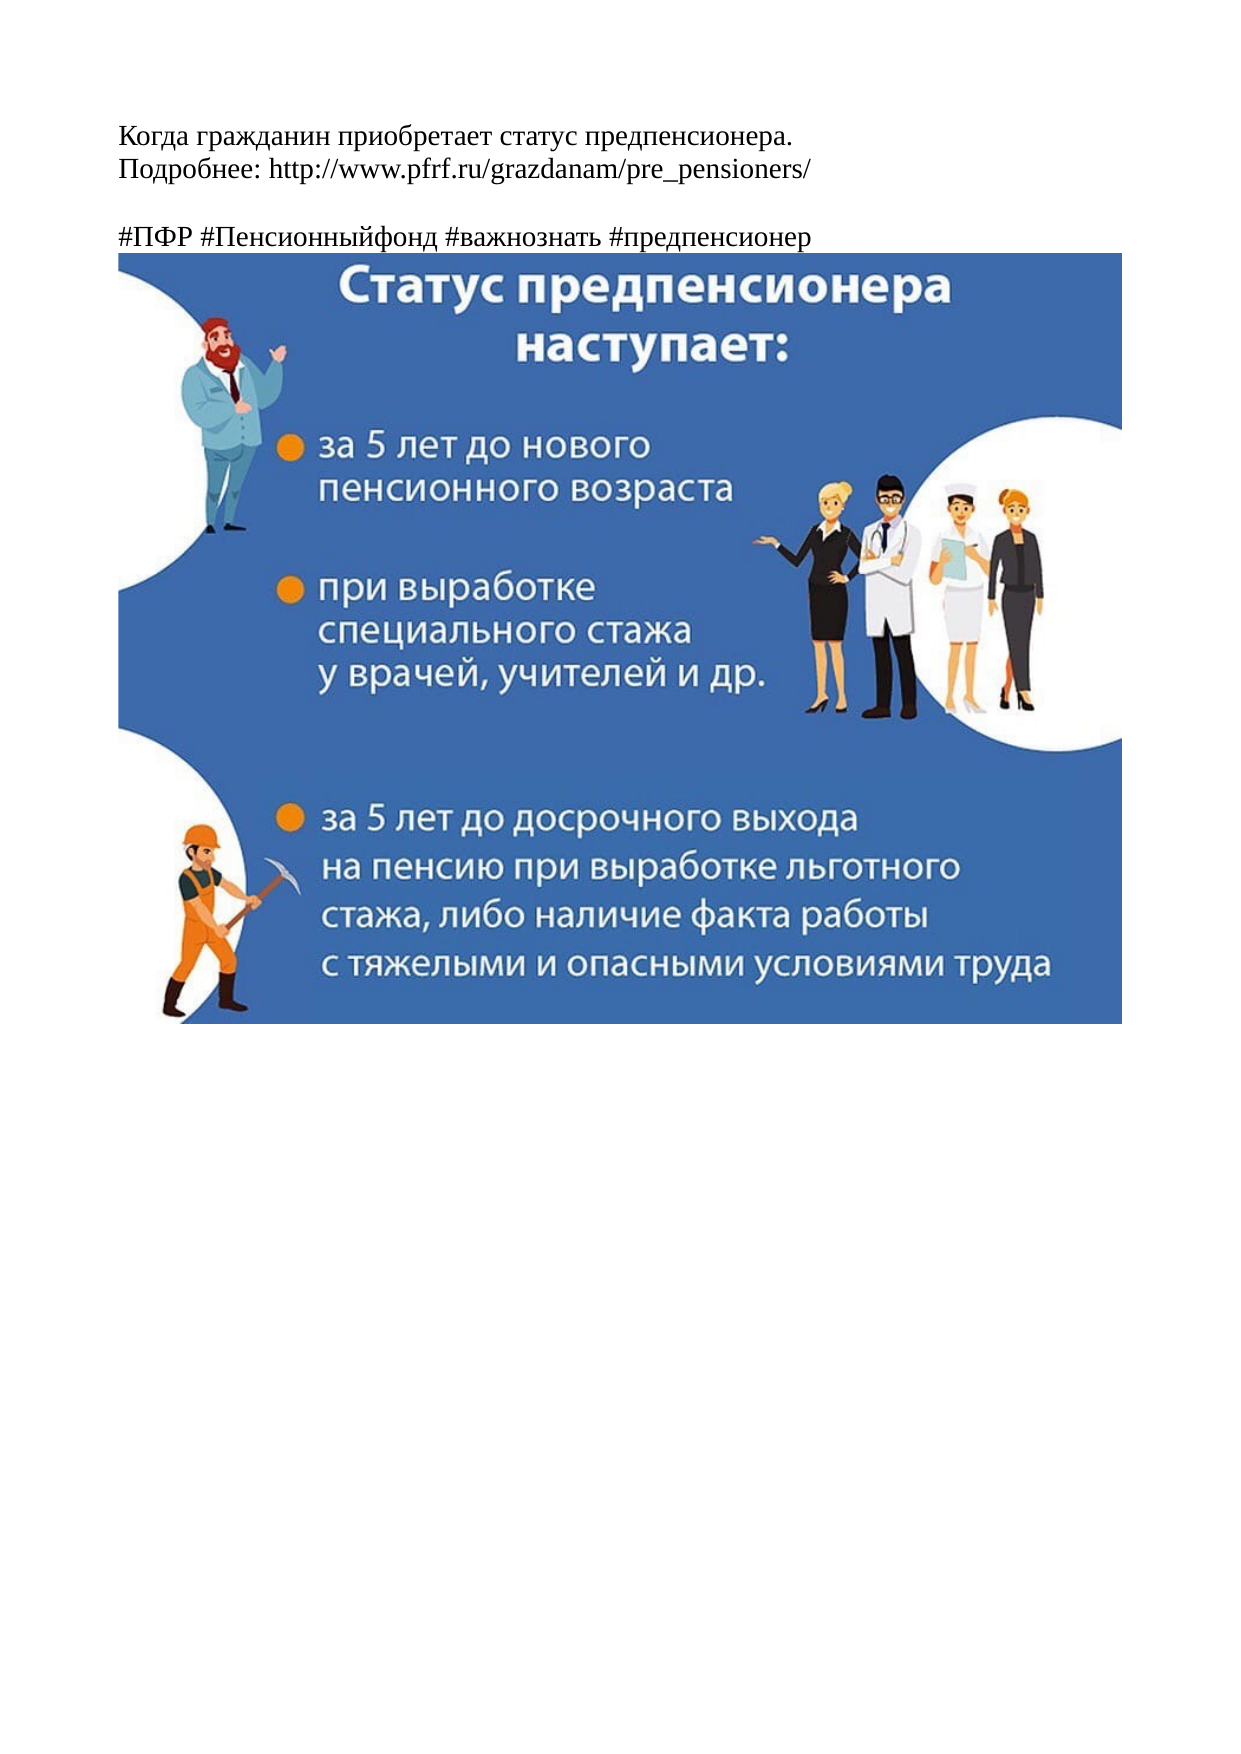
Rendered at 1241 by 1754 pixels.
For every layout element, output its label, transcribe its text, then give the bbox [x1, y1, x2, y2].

text #ПФР #Пенсионныйфонд #важнознать #предпенсионер [118, 219, 1122, 252]
picture [118, 253, 1122, 1024]
text Когда гражданин приобретает статус предпенсионера. [118, 118, 1122, 152]
text Подробнее: http://www.pfrf.ru/grazdanam/pre_pensioners/ [118, 152, 1122, 185]
